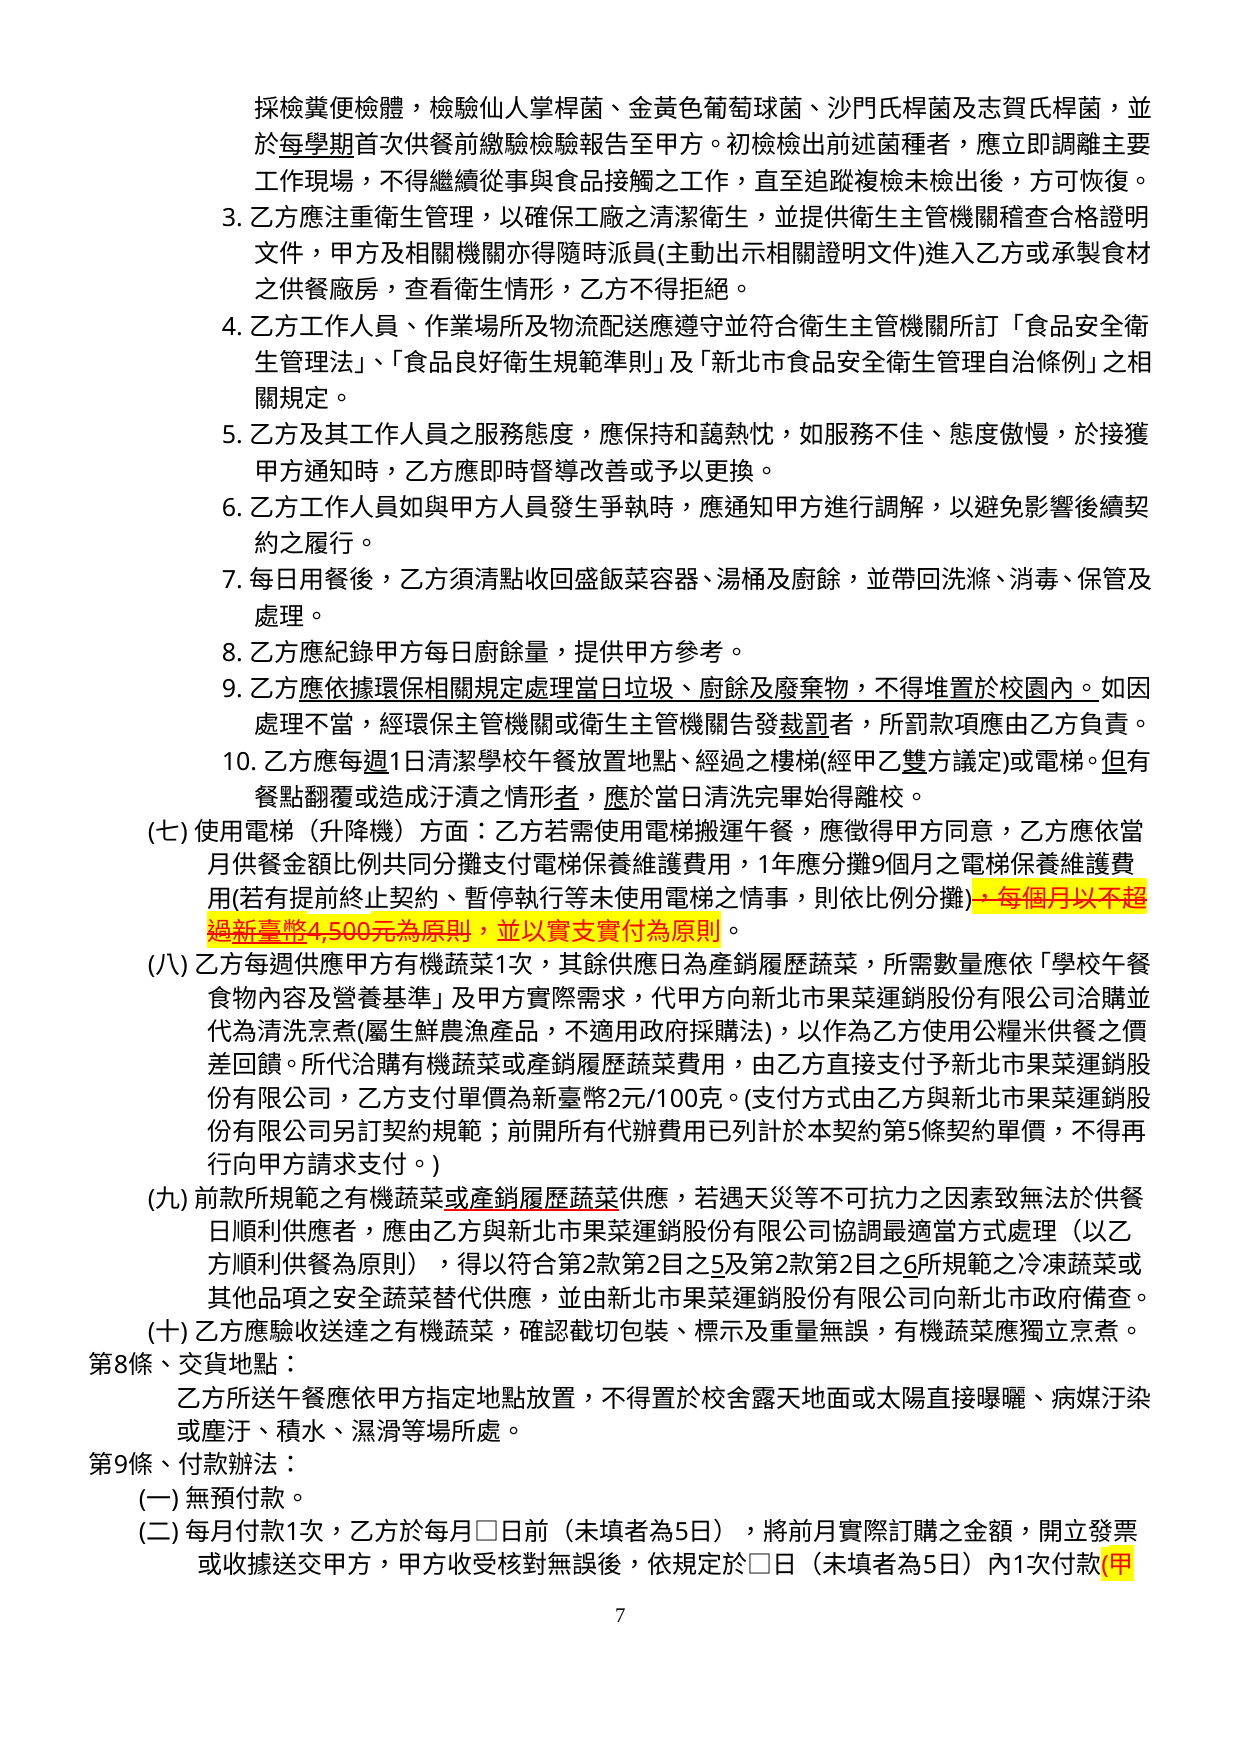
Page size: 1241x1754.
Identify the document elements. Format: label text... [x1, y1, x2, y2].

text 第9條、付款辦法： [89, 1447, 1152, 1480]
list 採檢糞便檢體，檢驗仙人掌桿菌、金黃色葡萄球菌、沙門氏桿菌及志賀氏桿菌，並於每學期首次供餐前繳驗檢驗報告至甲方。初檢檢出前述菌種者，應立即調離主要工作現場，不得繼續從事與食品接觸之工作，直至追蹤複檢未檢出後，方可恢復。 [222, 89, 1152, 197]
list 乙方應每週1日清潔學校午餐放置地點、經過之樓梯(經甲乙雙方議定)或電梯。但有餐點翻覆或造成汙漬之情形者，應於當日清洗完畢始得離校。 [222, 741, 1152, 814]
list 乙方每週供應甲方有機蔬菜1次，其餘供應日為產銷履歷蔬菜，所需數量應依「學校午餐食物內容及營養基準」及甲方實際需求，代甲方向新北市果菜運銷股份有限公司洽購並代為清洗烹煮(屬生鮮農漁產品，不適用政府採購法)，以作為乙方使用公糧米供餐之價差回饋。所代洽購有機蔬菜或產銷履歷蔬菜費用，由乙方直接支付予新北市果菜運銷股份有限公司，乙方支付單價為新臺幣2元/100克。(支付方式由乙方與新北市果菜運銷股份有限公司另訂契約規範；前開所有代辦費用已列計於本契約第5條契約單價，不得再行向甲方請求支付。) [148, 947, 1152, 1180]
list 使用電梯（升降機）方面：乙方若需使用電梯搬運午餐，應徵得甲方同意，乙方應依當月供餐金額比例共同分攤支付電梯保養維護費用，1年應分攤9個月之電梯保養維護費用(若有提前終止契約、暫停執行等未使用電梯之情事，則依比例分攤)，每個月以不超過新臺幣4,500元為原則，並以實支實付為原則。 [148, 814, 1152, 947]
list 前款所規範之有機蔬菜或產銷履歷蔬菜供應，若遇天災等不可抗力之因素致無法於供餐日順利供應者，應由乙方與新北市果菜運銷股份有限公司協調最適當方式處理（以乙方順利供餐為原則），得以符合第2款第2目之5及第2款第2目之6所規範之冷凍蔬菜或其他品項之安全蔬菜替代供應，並由新北市果菜運銷股份有限公司向新北市政府備查。 [148, 1180, 1152, 1314]
list 乙方工作人員、作業場所及物流配送應遵守並符合衛生主管機關所訂「食品安全衛生管理法」、「食品良好衛生規範準則」及「新北市食品安全衛生管理自治條例」之相關規定。 [222, 306, 1152, 415]
list 乙方應依據環保相關規定處理當日垃圾、廚餘及廢棄物，不得堆置於校園內。如因處理不當，經環保主管機關或衛生主管機關告發裁罰者，所罰款項應由乙方負責。 [222, 669, 1152, 741]
list 乙方應驗收送達之有機蔬菜，確認截切包裝、標示及重量無誤，有機蔬菜應獨立烹煮。 [148, 1314, 1152, 1347]
list 無預付款。 [139, 1480, 1152, 1514]
list 每月付款1次，乙方於每月□日前（未填者為5日），將前月實際訂購之金額，開立發票或收據送交甲方，甲方收受核對無誤後，依規定於□日（未填者為5日）內1次付款(甲 [139, 1514, 1152, 1580]
list 乙方應紀錄甲方每日廚餘量，提供甲方參考。 [222, 632, 1152, 669]
text 乙方所送午餐應依甲方指定地點放置，不得置於校舍露天地面或太陽直接曝曬、病媒汙染或塵汙、積水、濕滑等場所處。 [176, 1380, 1152, 1447]
list 乙方應注重衛生管理，以確保工廠之清潔衛生，並提供衛生主管機關稽查合格證明文件，甲方及相關機關亦得隨時派員(主動出示相關證明文件)進入乙方或承製食材之供餐廠房，查看衛生情形，乙方不得拒絕。 [222, 197, 1152, 306]
list 每日用餐後，乙方須清點收回盛飯菜容器、湯桶及廚餘，並帶回洗滌、消毒、保管及處理。 [222, 560, 1152, 632]
list 乙方工作人員如與甲方人員發生爭執時，應通知甲方進行調解，以避免影響後續契約之履行。 [222, 487, 1152, 560]
list 乙方及其工作人員之服務態度，應保持和藹熱忱，如服務不佳、態度傲慢，於接獲甲方通知時，乙方應即時督導改善或予以更換。 [222, 415, 1152, 487]
text 第8條、交貨地點： [89, 1347, 1152, 1380]
